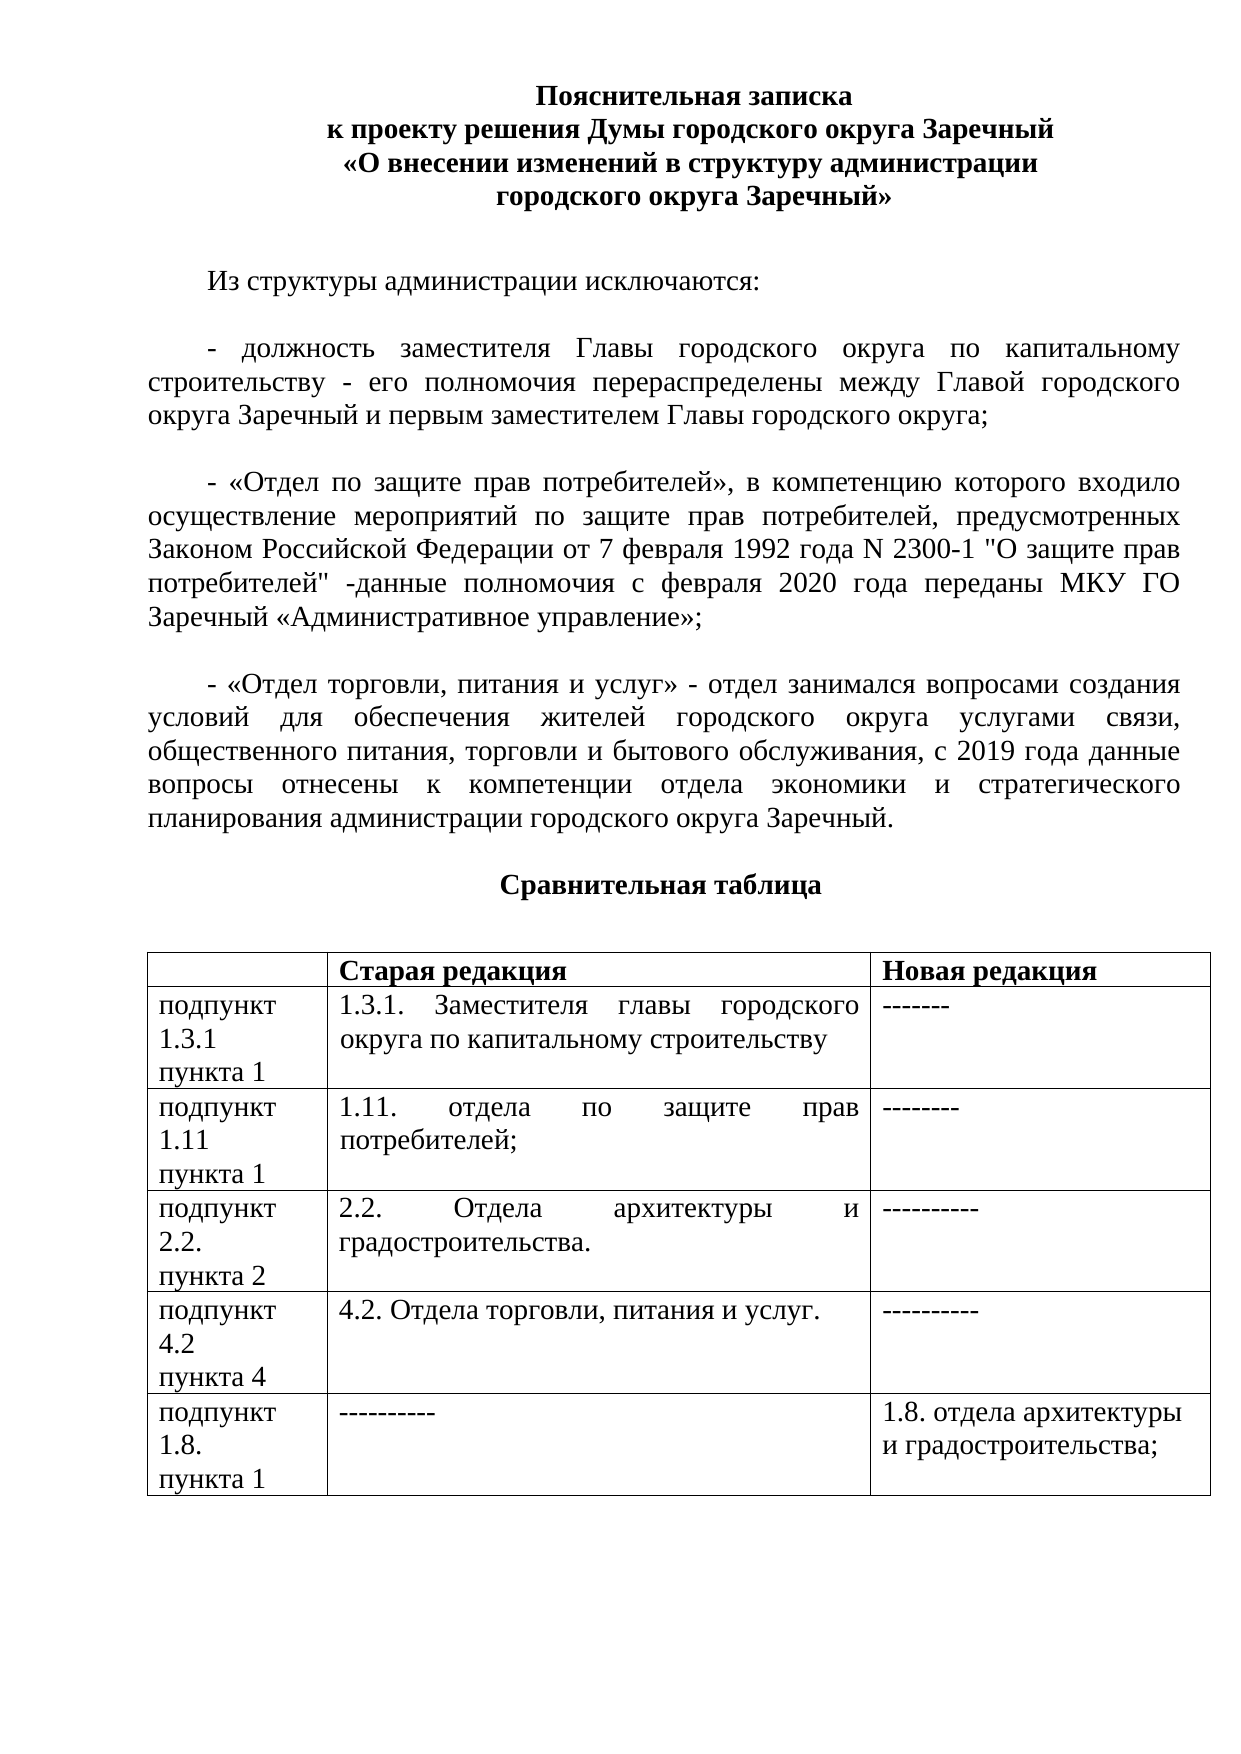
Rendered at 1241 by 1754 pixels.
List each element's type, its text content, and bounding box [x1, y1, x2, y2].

table_cell ------- [871, 987, 1210, 1088]
table_cell -------- [871, 1089, 1210, 1189]
table_header Старая редакция [328, 953, 870, 986]
text городского округа Заречный» [148, 178, 1181, 212]
table_cell подпункт 1.8. пункта 1 [148, 1394, 327, 1494]
text к проекту решения Думы городского округа Заречный [148, 111, 1181, 145]
table_cell ---------- [328, 1394, 870, 1494]
table_cell 1.8. отдела архитектуры и градостроительства; [871, 1394, 1210, 1494]
table_header Новая редакция [871, 953, 1210, 986]
table_cell подпункт 1.11 пункта 1 [148, 1089, 327, 1189]
text - должность заместителя Главы городского округа по капитальному строительству - его полномочия перераспределены между Главой городского округа Заречный и первым заместителем Главы городского округа; [148, 330, 1181, 431]
text - «Отдел по защите прав потребителей», в компетенцию которого входило осуществление мероприятий по защите прав потребителей, предусмотренных Законом Российской Федерации от 7 февраля 1992 года N 2300-1 "О защите прав потребителей" -данные полномочия с февраля 2020 года переданы МКУ ГО Заречный «Административное управление»; [148, 464, 1181, 632]
table_cell ---------- [871, 1292, 1210, 1393]
text Сравнительная таблица [148, 867, 1181, 901]
table_cell подпункт 4.2 пункта 4 [148, 1292, 327, 1393]
text «О внесении изменений в структуру администрации [148, 145, 1181, 178]
table_cell подпункт 2.2. пункта 2 [148, 1191, 327, 1291]
table_cell 4.2. Отдела торговли, питания и услуг. [328, 1292, 870, 1393]
table_header [148, 953, 327, 986]
text Из структуры администрации исключаются: [148, 263, 1181, 297]
table_cell 2.2. Отдела архитектуры и градостроительства. [328, 1191, 870, 1291]
text Пояснительная записка [148, 78, 1181, 111]
text - «Отдел торговли, питания и услуг» - отдел занимался вопросами создания условий для обеспечения жителей городского округа услугами связи, общественного питания, торговли и бытового обслуживания, с 2019 года данные вопросы отнесены к компетенции отдела экономики и стратегического планирования администрации городского округа Заречный. [148, 666, 1181, 833]
table_cell 1.11. отдела по защите прав потребителей; [328, 1089, 870, 1189]
table_cell подпункт 1.3.1 пункта 1 [148, 987, 327, 1088]
table_cell 1.3.1. Заместителя главы городского округа по капитальному строительству [328, 987, 870, 1088]
table_cell ---------- [871, 1191, 1210, 1291]
